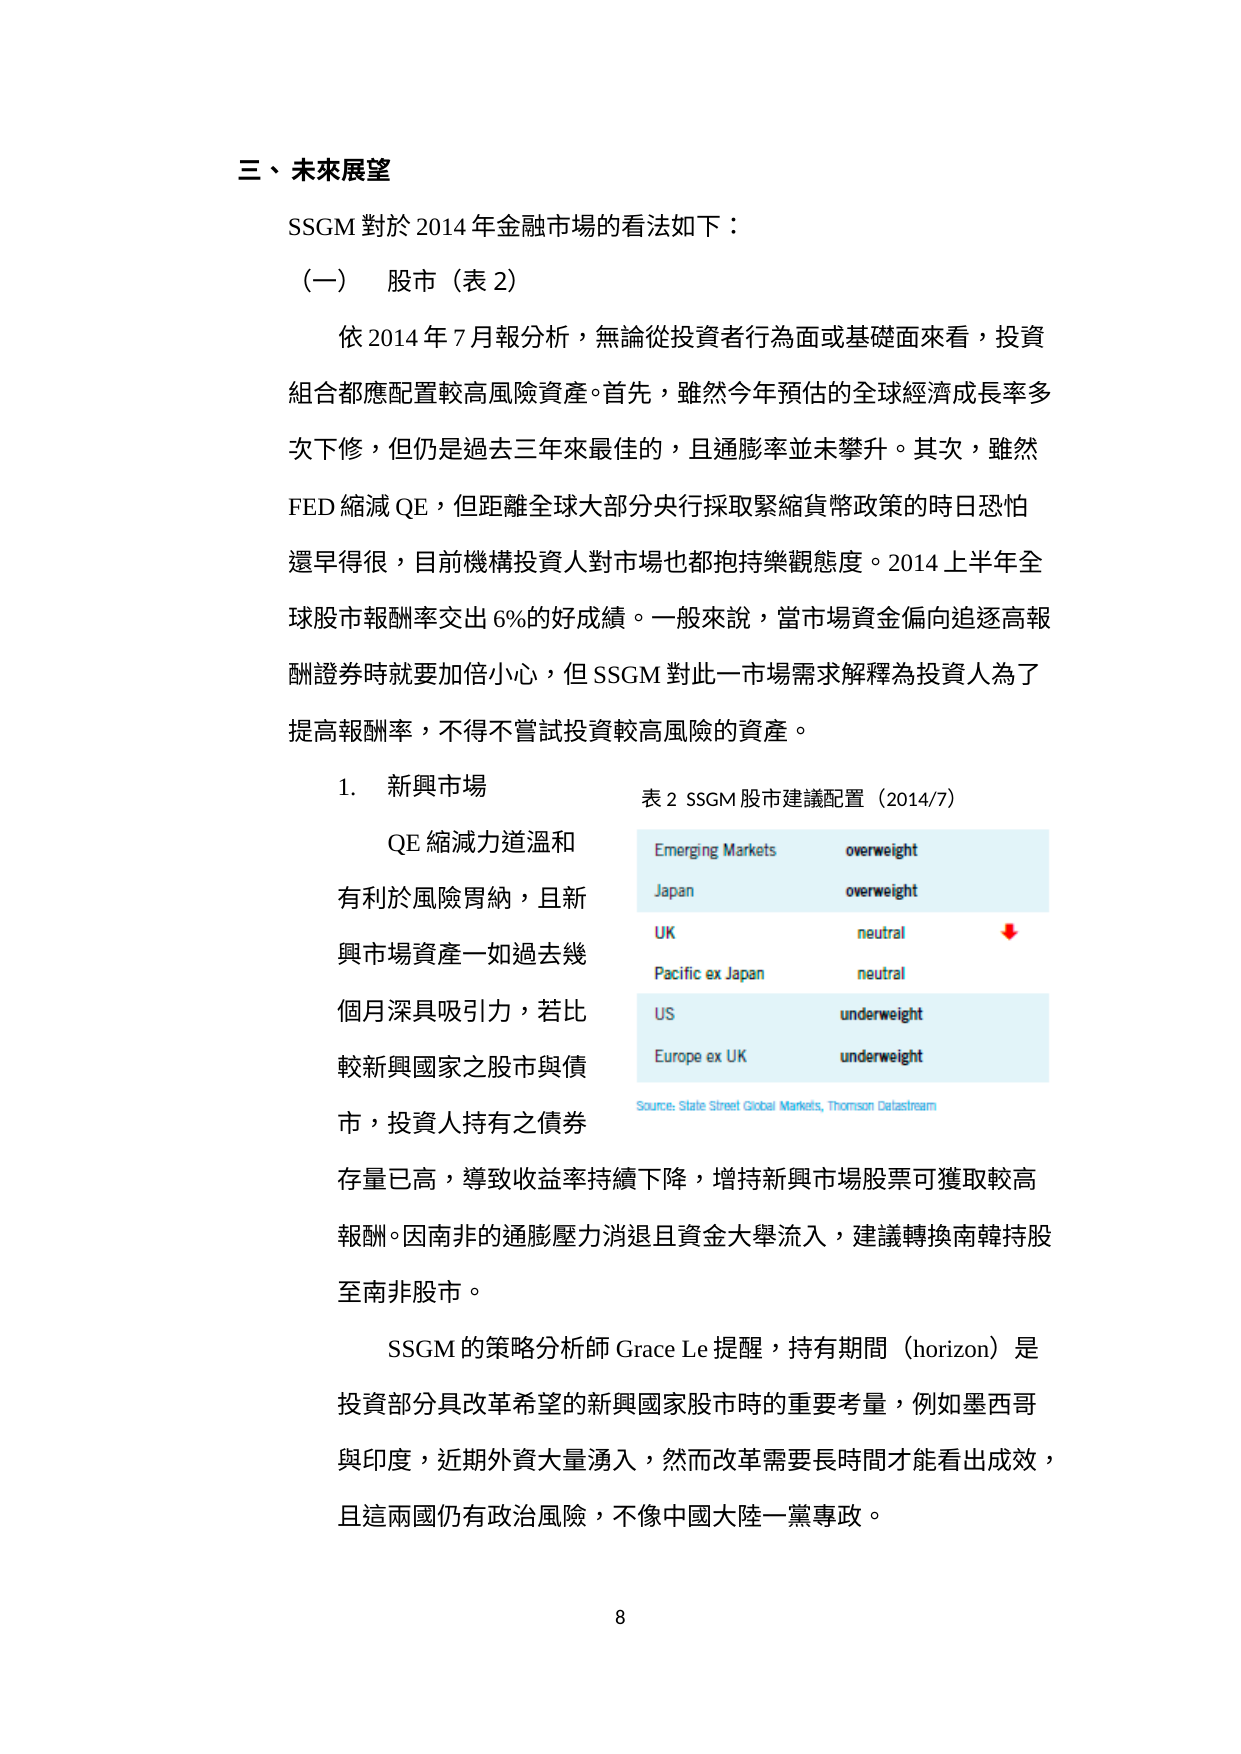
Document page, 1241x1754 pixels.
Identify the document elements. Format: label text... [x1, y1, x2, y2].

list 新興市場 [337, 766, 1053, 804]
text SSGM的策略分析師Grace Le提醒，持有期間（horizon）是投資部分具改革希望的新興國家股市時的重要考量，例如墨西哥與印度，近期外資大量湧入，然而改革需要長時間才能看出成效，且這兩國仍有政治風險，不像中國大陸一黨專政。 [337, 1327, 1053, 1534]
list 股市（表 2） [287, 261, 1053, 299]
picture [631, 825, 1053, 1117]
text 依2014年7月報分析，無論從投資者行為面或基礎面來看，投資組合都應配置較高風險資產。首先，雖然今年預估的全球經濟成長率多次下修，但仍是過去三年來最佳的，且通膨率並未攀升。其次，雖然FED縮減QE，但距離全球大部分央行採取緊縮貨幣政策的時日恐怕還早得很，目前機構投資人對市場也都抱持樂觀態度。2014上半年全球股市報酬率交出6%的好成績。一般來說，當市場資金偏向追逐高報酬證券時就要加倍小心，但SSGM對此一市場需求解釋為投資人為了提高報酬率，不得不嘗試投資較高風險的資產。 [288, 317, 1053, 748]
text SSGM對於2014年金融市場的看法如下： [238, 206, 1053, 243]
list 表 2 SSGM股市建議配置（2014/7） [641, 782, 1062, 812]
text QE縮減力道溫和有利於風險胃納，且新興市場資產一如過去幾個月深具吸引力，若比較新興國家之股市與債市，投資人持有之債券存量已高，導致收益率持續下降，增持新興市場股票可獲取較高報酬。因南非的通膨壓力消退且資金大舉流入，建議轉換南韓持股至南非股市。 [337, 822, 1053, 1309]
list 未來展望 [237, 150, 1053, 187]
